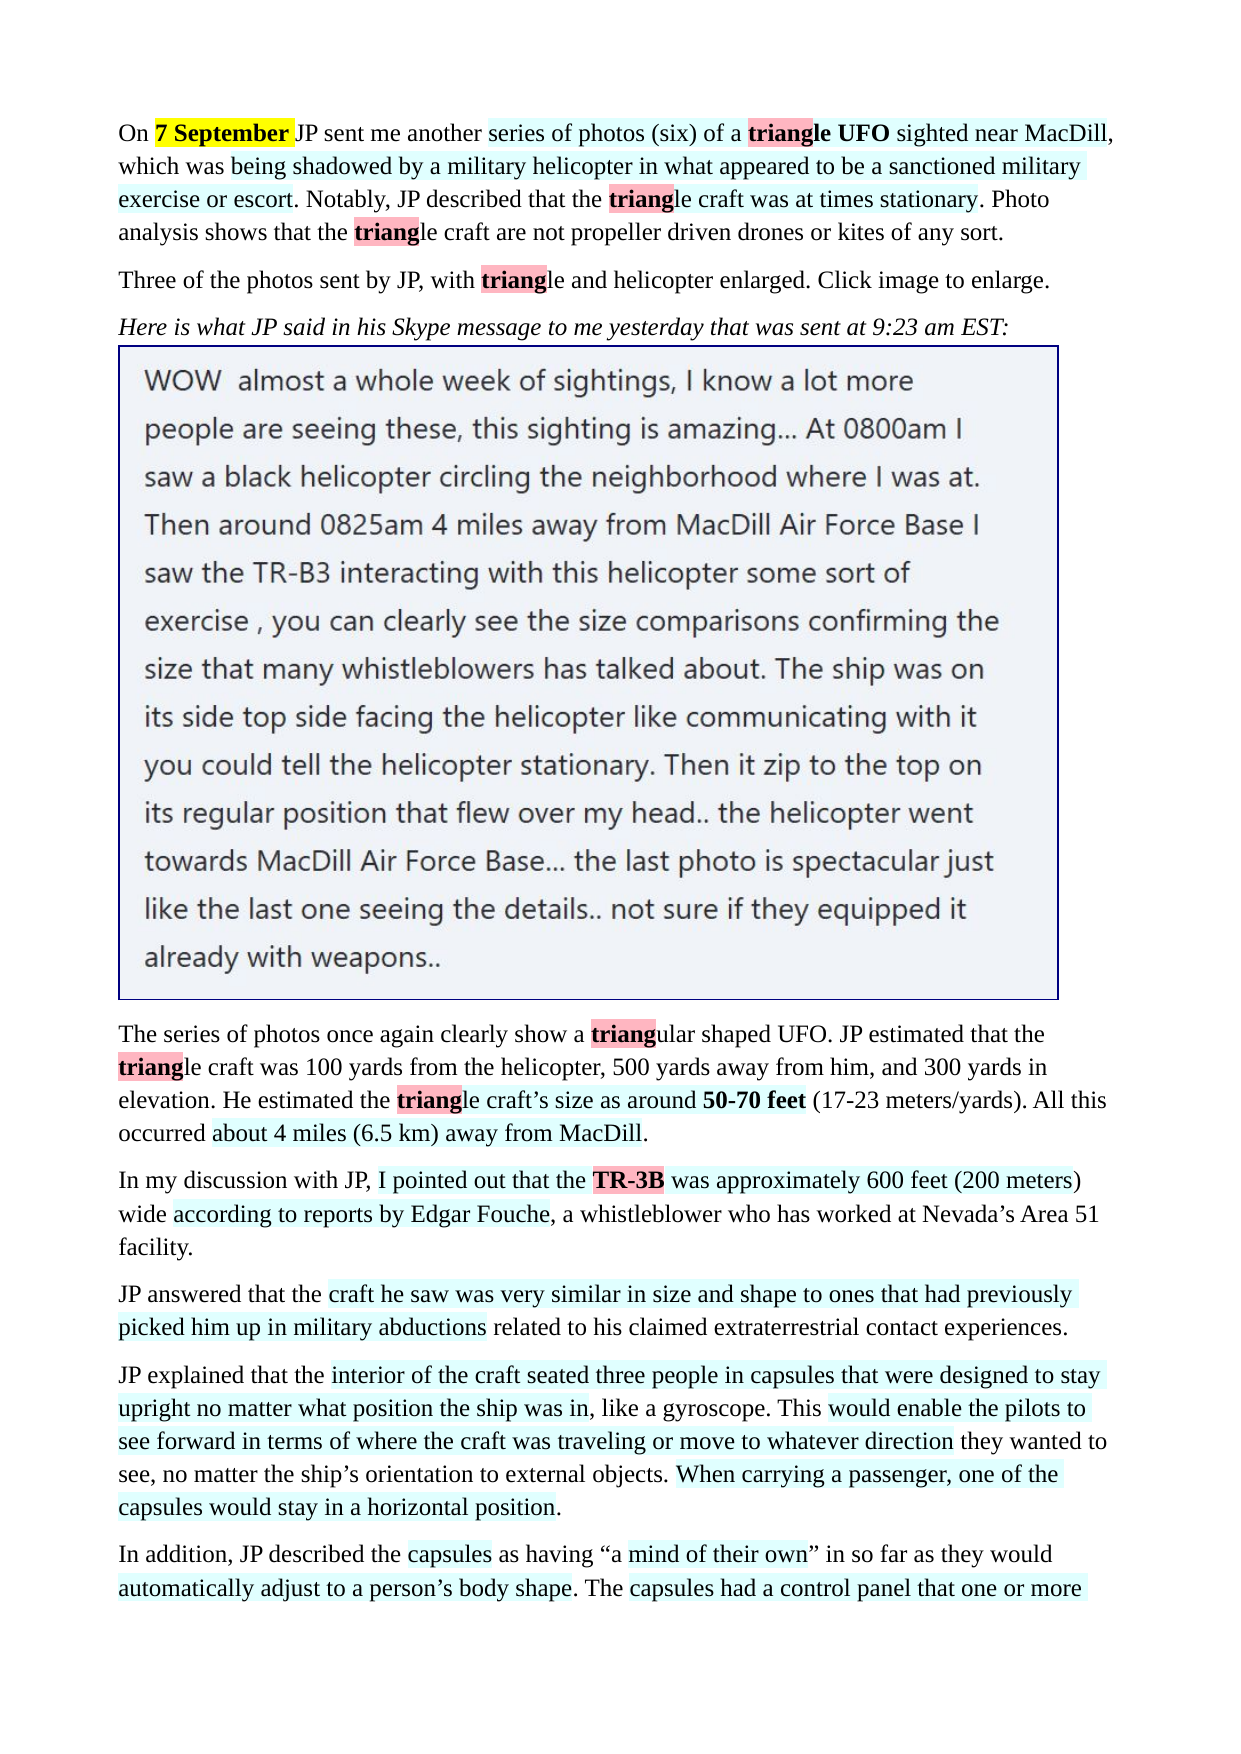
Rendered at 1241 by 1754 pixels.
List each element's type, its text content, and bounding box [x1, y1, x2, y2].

text Here is what JP said in his Skype message to me yesterday that was sent at 9:23 am EST: [118, 312, 1122, 1000]
text JP answered that the craft he saw was very similar in size and shape to ones that had previously picked him up in military abductions related to his claimed extraterrestrial contact experiences. [118, 1279, 1122, 1341]
picture [120, 347, 1057, 999]
text In my discussion with JP, I pointed out that the TR-3B was approximately 600 feet (200 meters) wide according to reports by Edgar Fouche, a whistleblower who has worked at Nevada’s Area 51 facility. [118, 1166, 1122, 1260]
text The series of photos once again clearly show a triangular shaped UFO. JP estimated that the triangle craft was 100 yards from the helicopter, 500 yards away from him, and 300 yards in elevation. He estimated the triangle craft’s size as around 50-70 feet (17-23 meters/yards). All this occurred about 4 miles (6.5 km) away from MacDill. [118, 1019, 1122, 1147]
text In addition, JP described the capsules as having “a mind of their own” in so far as they would automatically adjust to a person’s body shape. The capsules had a control panel that one or more [118, 1539, 1122, 1601]
text JP explained that the interior of the craft seated three people in capsules that were designed to stay upright no matter what position the ship was in, like a gyroscope. This would enable the pilots to see forward in terms of where the craft was traveling or move to whatever direction they wanted to see, no matter the ship’s orientation to external objects. When carrying a passenger, one of the capsules would stay in a horizontal position. [118, 1360, 1122, 1521]
text Three of the photos sent by JP, with triangle and helicopter enlarged. Click image to enlarge. [118, 265, 1122, 293]
text On 7 September JP sent me another series of photos (six) of a triangle UFO sighted near MacDill, which was being shadowed by a military helicopter in what appeared to be a sanctioned military exercise or escort. Notably, JP described that the triangle craft was at times stationary. Photo analysis shows that the triangle craft are not propeller driven drones or kites of any sort. [118, 118, 1122, 246]
